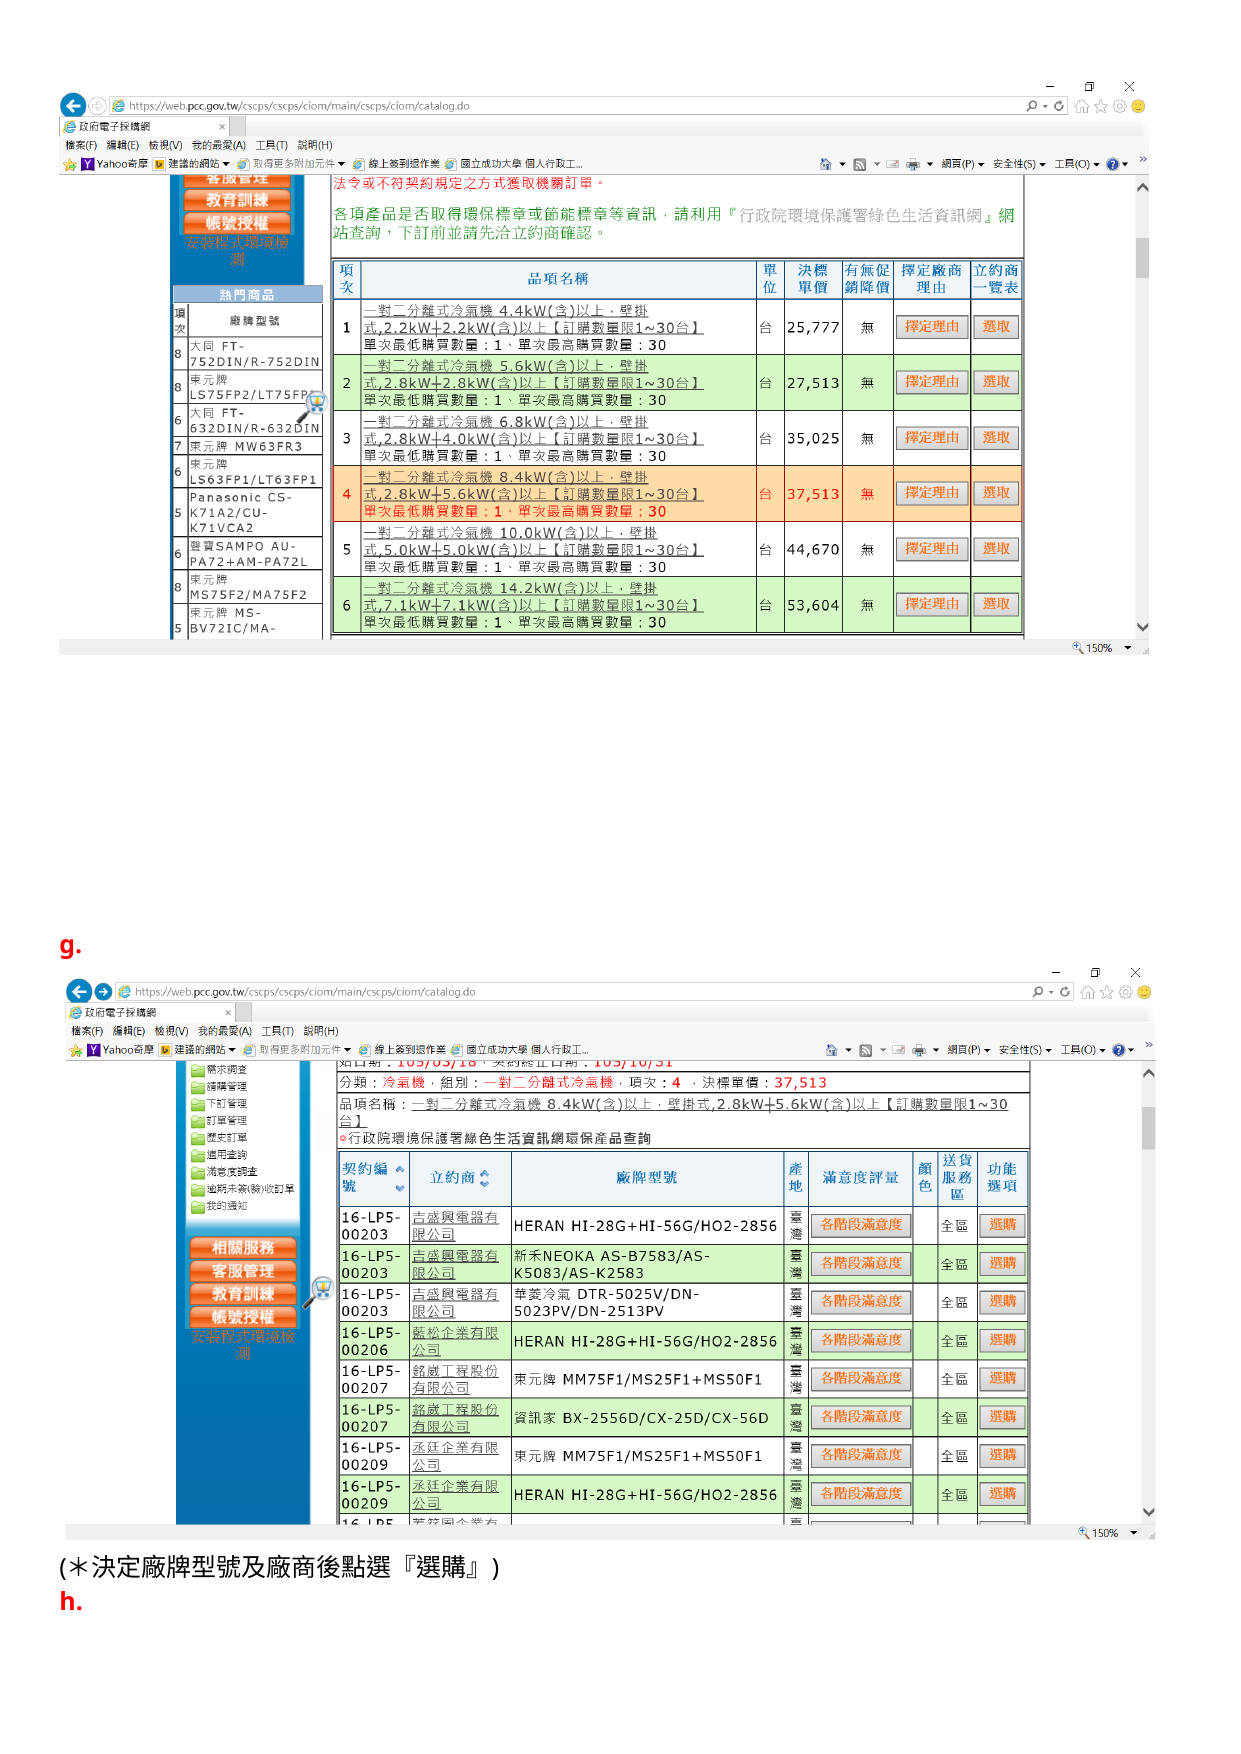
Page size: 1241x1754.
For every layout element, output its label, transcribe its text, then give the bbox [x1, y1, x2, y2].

text (＊決定廠牌型號及廠商後點選『選購』) [59, 1547, 1181, 1583]
picture [59, 75, 1150, 655]
text h. [59, 1583, 1181, 1617]
text g. [59, 927, 1181, 961]
picture [65, 960, 1156, 1540]
